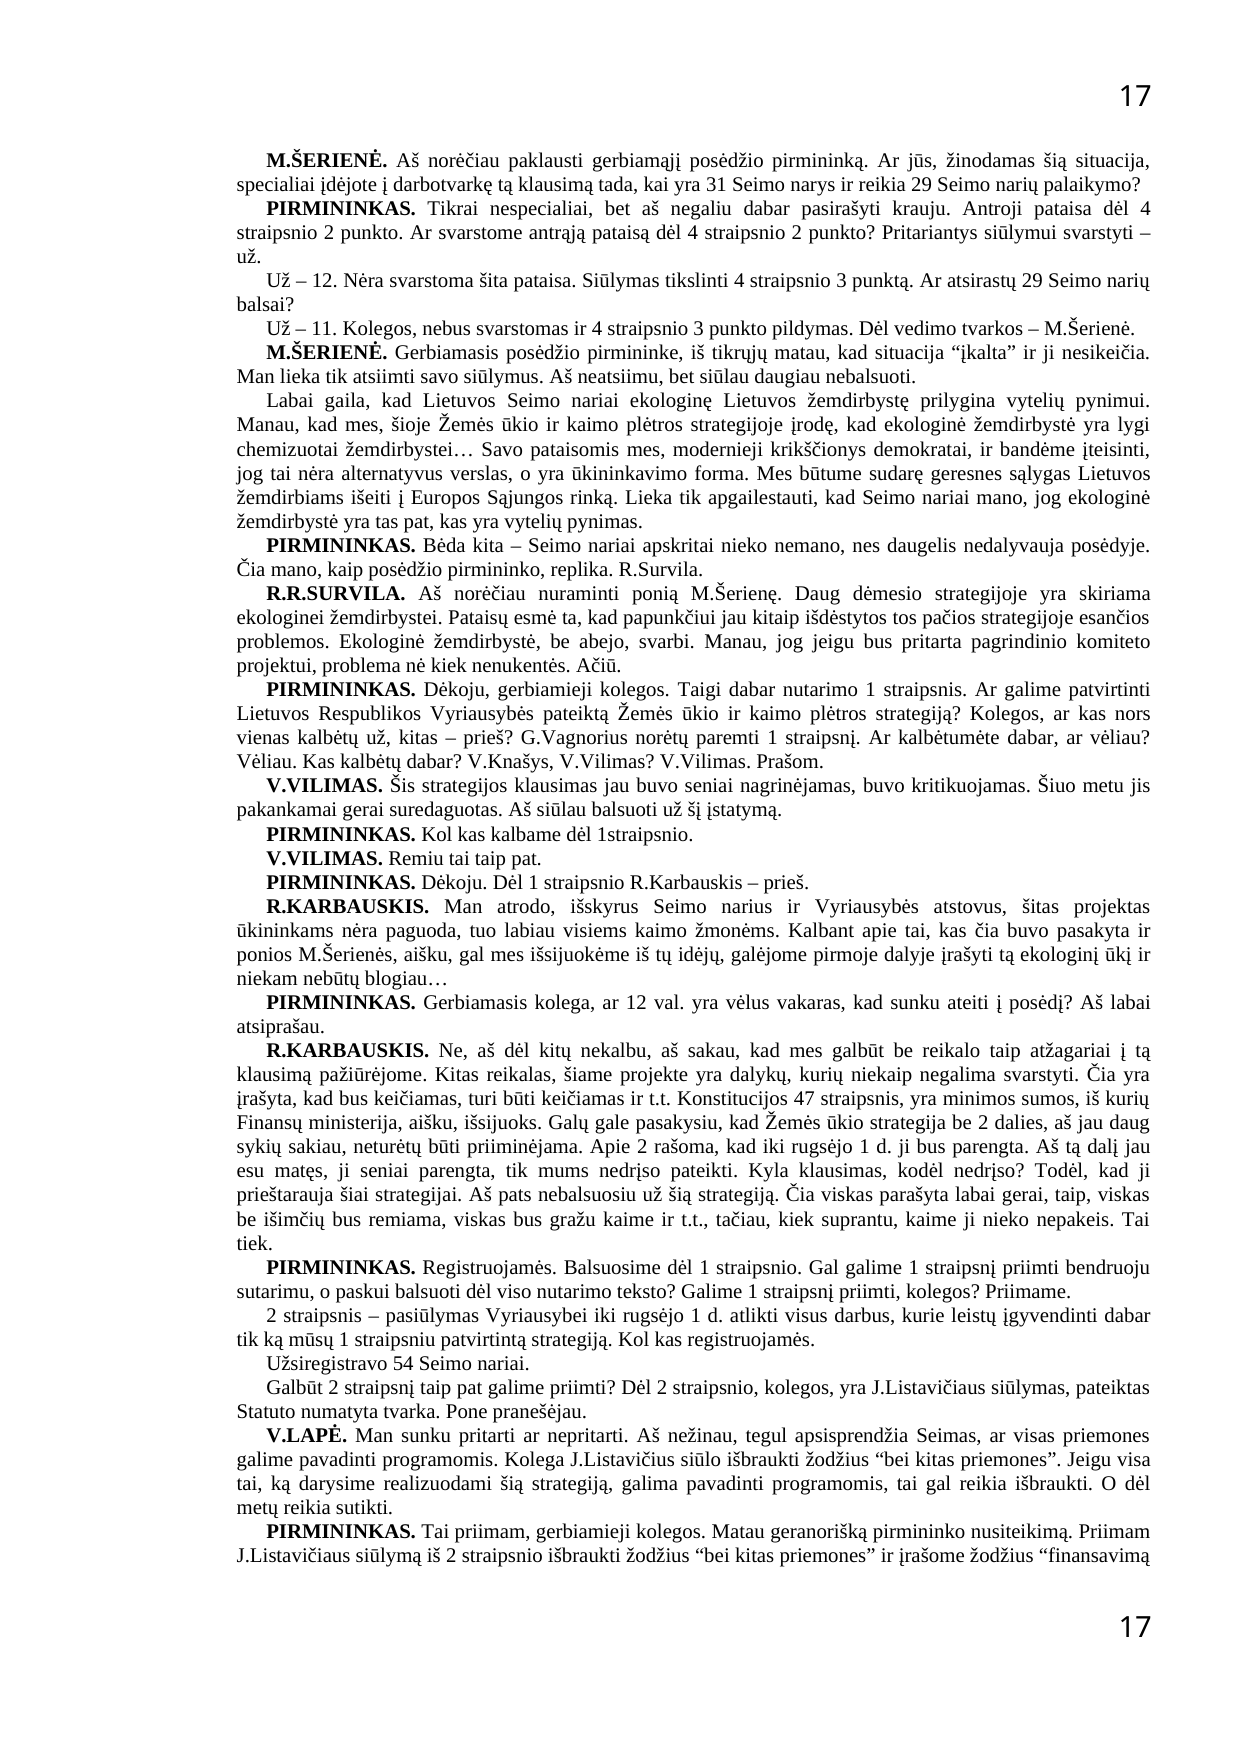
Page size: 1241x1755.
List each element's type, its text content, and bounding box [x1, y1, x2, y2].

text 2 straipsnis – pasiūlymas Vyriausybei iki rugsėjo 1 d. atlikti visus darbus, kurie leistų įgyvendinti dabar tik ką mūsų 1 straipsniu patvirtintą strategiją. Kol kas registruojamės. [236, 1303, 1152, 1351]
text Už – 12. Nėra svarstoma šita pataisa. Siūlymas tikslinti 4 straipsnio 3 punktą. Ar atsirastų 29 Seimo narių balsai? [236, 268, 1152, 316]
text R.R.SURVILA. Aš norėčiau nuraminti ponią M.Šerienę. Daug dėmesio strategijoje yra skiriama ekologinei žemdirbystei. Pataisų esmė ta, kad papunkčiui jau kitaip išdėstytos tos pačios strategijoje esančios problemos. Ekologinė žemdirbystė, be abejo, svarbi. Manau, jog jeigu bus pritarta pagrindinio komiteto projektui, problema nė kiek nenukentės. Ačiū. [236, 581, 1152, 677]
text PIRMININKAS. Bėda kita – Seimo nariai apskritai nieko nemano, nes daugelis nedalyvauja posėdyje. Čia mano, kaip posėdžio pirmininko, replika. R.Survila. [236, 533, 1152, 581]
text PIRMININKAS. Dėkoju. Dėl 1 straipsnio R.Karbauskis – prieš. [236, 869, 1152, 894]
text M.ŠERIENĖ. Gerbiamasis posėdžio pirmininke, iš tikrųjų matau, kad situacija “įkalta” ir ji nesikeičia. Man lieka tik atsiimti savo siūlymus. Aš neatsiimu, bet siūlau daugiau nebalsuoti. [236, 340, 1152, 388]
text V.VILIMAS. Šis strategijos klausimas jau buvo seniai nagrinėjamas, buvo kritikuojamas. Šiuo metu jis pakankamai gerai suredaguotas. Aš siūlau balsuoti už šį įstatymą. [236, 773, 1152, 821]
text Galbūt 2 straipsnį taip pat galime priimti? Dėl 2 straipsnio, kolegos, yra J.Listavičiaus siūlymas, pateiktas Statuto numatyta tvarka. Pone pranešėjau. [236, 1375, 1152, 1423]
text R.KARBAUSKIS. Man atrodo, išskyrus Seimo narius ir Vyriausybės atstovus, šitas projektas ūkininkams nėra paguoda, tuo labiau visiems kaimo žmonėms. Kalbant apie tai, kas čia buvo pasakyta ir ponios M.Šerienės, aišku, gal mes išsijuokėme iš tų idėjų, galėjome pirmoje dalyje įrašyti tą ekologinį ūkį ir niekam nebūtų blogiau… [236, 894, 1152, 990]
text R.KARBAUSKIS. Ne, aš dėl kitų nekalbu, aš sakau, kad mes galbūt be reikalo taip atžagariai į tą klausimą pažiūrėjome. Kitas reikalas, šiame projekte yra dalykų, kurių niekaip negalima svarstyti. Čia yra įrašyta, kad bus keičiamas, turi būti keičiamas ir t.t. Konstitucijos 47 straipsnis, yra minimos sumos, iš kurių Finansų ministerija, aišku, išsijuoks. Galų gale pasakysiu, kad Žemės ūkio strategija be 2 dalies, aš jau daug sykių sakiau, neturėtų būti priiminėjama. Apie 2 rašoma, kad iki rugsėjo 1 d. ji bus parengta. Aš tą dalį jau esu matęs, ji seniai parengta, tik mums nedrįso pateikti. Kyla klausimas, kodėl nedrįso? Todėl, kad ji prieštarauja šiai strategijai. Aš pats nebalsuosiu už šią strategiją. Čia viskas parašyta labai gerai, taip, viskas be išimčių bus remiama, viskas bus gražu kaime ir t.t., tačiau, kiek suprantu, kaime ji nieko nepakeis. Tai tiek. [236, 1038, 1152, 1254]
text Užsiregistravo 54 Seimo nariai. [236, 1351, 1152, 1375]
text PIRMININKAS. Gerbiamasis kolega, ar 12 val. yra vėlus vakaras, kad sunku ateiti į posėdį? Aš labai atsiprašau. [236, 990, 1152, 1038]
text PIRMININKAS. Dėkoju, gerbiamieji kolegos. Taigi dabar nutarimo 1 straipsnis. Ar galime patvirtinti Lietuvos Respublikos Vyriausybės pateiktą Žemės ūkio ir kaimo plėtros strategiją? Kolegos, ar kas nors vienas kalbėtų už, kitas – prieš? G.Vagnorius norėtų paremti 1 straipsnį. Ar kalbėtumėte dabar, ar vėliau? Vėliau. Kas kalbėtų dabar? V.Knašys, V.Vilimas? V.Vilimas. Prašom. [236, 677, 1152, 773]
text V.LAPĖ. Man sunku pritarti ar nepritarti. Aš nežinau, tegul apsisprendžia Seimas, ar visas priemones galime pavadinti programomis. Kolega J.Listavičius siūlo išbraukti žodžius “bei kitas priemones”. Jeigu visa tai, ką darysime realizuodami šią strategiją, galima pavadinti programomis, tai gal reikia išbraukti. O dėl metų reikia sutikti. [236, 1423, 1152, 1519]
text M.ŠERIENĖ. Aš norėčiau paklausti gerbiamąjį posėdžio pirmininką. Ar jūs, žinodamas šią situacija, specialiai įdėjote į darbotvarkę tą klausimą tada, kai yra 31 Seimo narys ir reikia 29 Seimo narių palaikymo? [236, 148, 1152, 196]
text PIRMININKAS. Tai priimam, gerbiamieji kolegos. Matau geranorišką pirmininko nusiteikimą. Priimam J.Listavičiaus siūlymą iš 2 straipsnio išbraukti žodžius “bei kitas priemones” ir įrašome žodžius “finansavimą [236, 1519, 1152, 1567]
text PIRMININKAS. Tikrai nespecialiai, bet aš negaliu dabar pasirašyti krauju. Antroji pataisa dėl 4 straipsnio 2 punkto. Ar svarstome antrąją pataisą dėl 4 straipsnio 2 punkto? Pritariantys siūlymui svarstyti – už. [236, 196, 1152, 268]
text Už – 11. Kolegos, nebus svarstomas ir 4 straipsnio 3 punkto pildymas. Dėl vedimo tvarkos – M.Šerienė. [236, 316, 1152, 340]
text PIRMININKAS. Registruojamės. Balsuosime dėl 1 straipsnio. Gal galime 1 straipsnį priimti bendruoju sutarimu, o paskui balsuoti dėl viso nutarimo teksto? Galime 1 straipsnį priimti, kolegos? Priimame. [236, 1254, 1152, 1303]
text Labai gaila, kad Lietuvos Seimo nariai ekologinę Lietuvos žemdirbystę prilygina vytelių pynimui. Manau, kad mes, šioje Žemės ūkio ir kaimo plėtros strategijoje įrodę, kad ekologinė žemdirbystė yra lygi chemizuotai žemdirbystei… Savo pataisomis mes, modernieji krikščionys demokratai, ir bandėme įteisinti, jog tai nėra alternatyvus verslas, o yra ūkininkavimo forma. Mes būtume sudarę geresnes sąlygas Lietuvos žemdirbiams išeiti į Europos Sąjungos rinką. Lieka tik apgailestauti, kad Seimo nariai mano, jog ekologinė žemdirbystė yra tas pat, kas yra vytelių pynimas. [236, 388, 1152, 533]
text V.VILIMAS. Remiu tai taip pat. [236, 846, 1152, 869]
text PIRMININKAS. Kol kas kalbame dėl 1straipsnio. [236, 821, 1152, 846]
